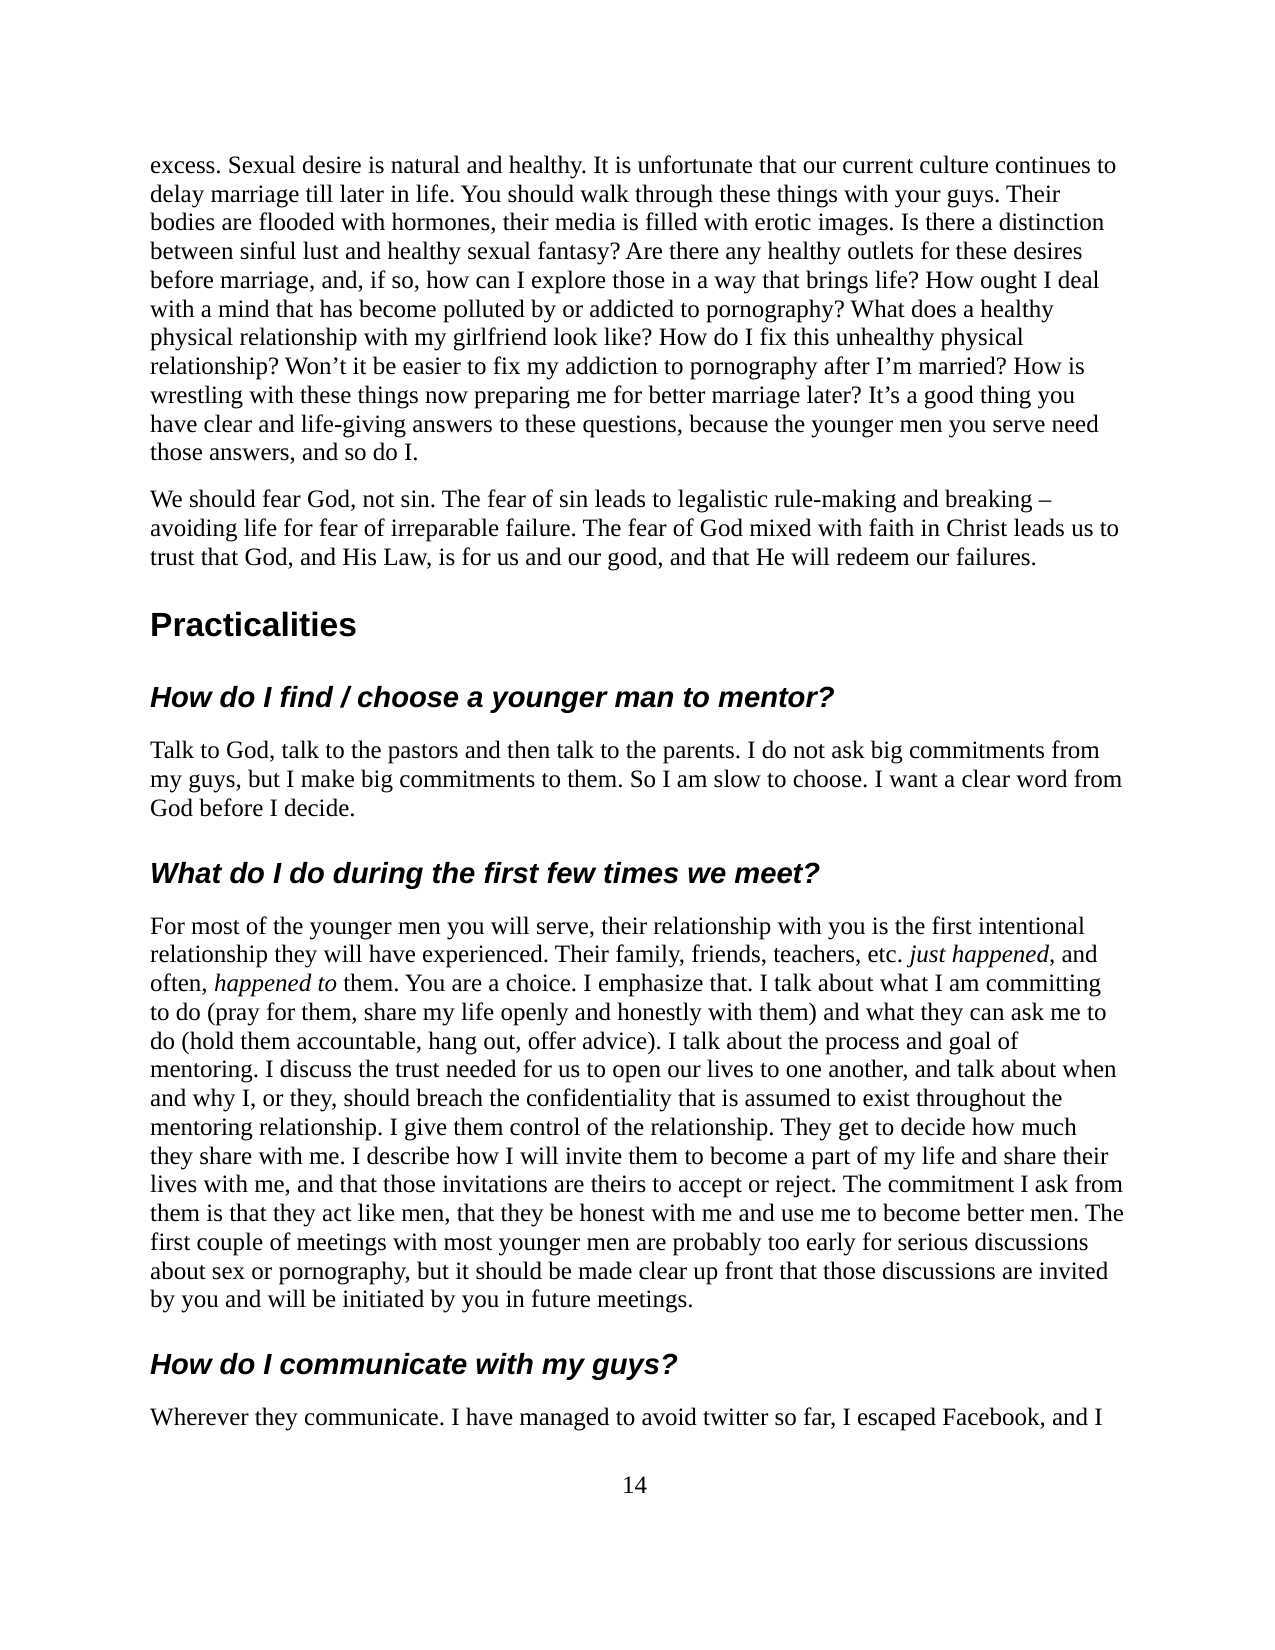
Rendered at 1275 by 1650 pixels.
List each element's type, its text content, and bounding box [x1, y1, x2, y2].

text We should fear God, not sin. The fear of sin leads to legalistic rule-making and breaking – avoiding life for fear of irreparable failure. The fear of God mixed with faith in Christ leads us to trust that God, and His Law, is for us and our good, and that He will redeem our failures. [150, 484, 1125, 570]
text For most of the younger men you will serve, their relationship with you is the first intentional relationship they will have experienced. Their family, friends, teachers, etc. just happened, and often, happened to them. You are a choice. I emphasize that. I talk about what I am committing to do (pray for them, share my life openly and honestly with them) and what they can ask me to do (hold them accountable, hang out, offer advice). I talk about the process and goal of mentoring. I discuss the trust needed for us to open our lives to one another, and talk about when and why I, or they, should breach the confidentiality that is assumed to exist throughout the mentoring relationship. I give them control of the relationship. They get to decide how much they share with me. I describe how I will invite them to become a part of my life and share their lives with me, and that those invitations are theirs to accept or reject. The commitment I ask from them is that they act like men, that they be honest with me and use me to become better men. The first couple of meetings with most younger men are probably too early for serious discussions about sex or pornography, but it should be made clear up front that those discussions are invited by you and will be initiated by you in future meetings. [150, 911, 1125, 1313]
subtitle What do I do during the first few times we meet? [150, 856, 1125, 889]
subtitle Practicalities [150, 604, 1125, 643]
text Wherever they communicate. I have managed to avoid twitter so far, I escaped Facebook, and I [150, 1402, 1125, 1431]
subtitle How do I communicate with my guys? [150, 1347, 1125, 1381]
subtitle How do I find / choose a younger man to mentor? [150, 681, 1125, 714]
text Talk to God, talk to the pastors and then talk to the parents. I do not ask big commitments from my guys, but I make big commitments to them. So I am slow to choose. I want a clear word from God before I decide. [150, 736, 1125, 822]
text excess. Sexual desire is natural and healthy. It is unfortunate that our current culture continues to delay marriage till later in life. You should walk through these things with your guys. Their bodies are flooded with hormones, their media is filled with erotic images. Is there a distinction between sinful lust and healthy sexual fantasy? Are there any healthy outlets for these desires before marriage, and, if so, how can I explore those in a way that brings life? How ought I deal with a mind that has become polluted by or addicted to pornography? What does a healthy physical relationship with my girlfriend look like? How do I fix this unhealthy physical relationship? Won’t it be easier to fix my addiction to pornography after I’m married? How is wrestling with these things now preparing me for better marriage later? It’s a good thing you have clear and life-giving answers to these questions, because the younger men you serve need those answers, and so do I. [150, 150, 1125, 466]
